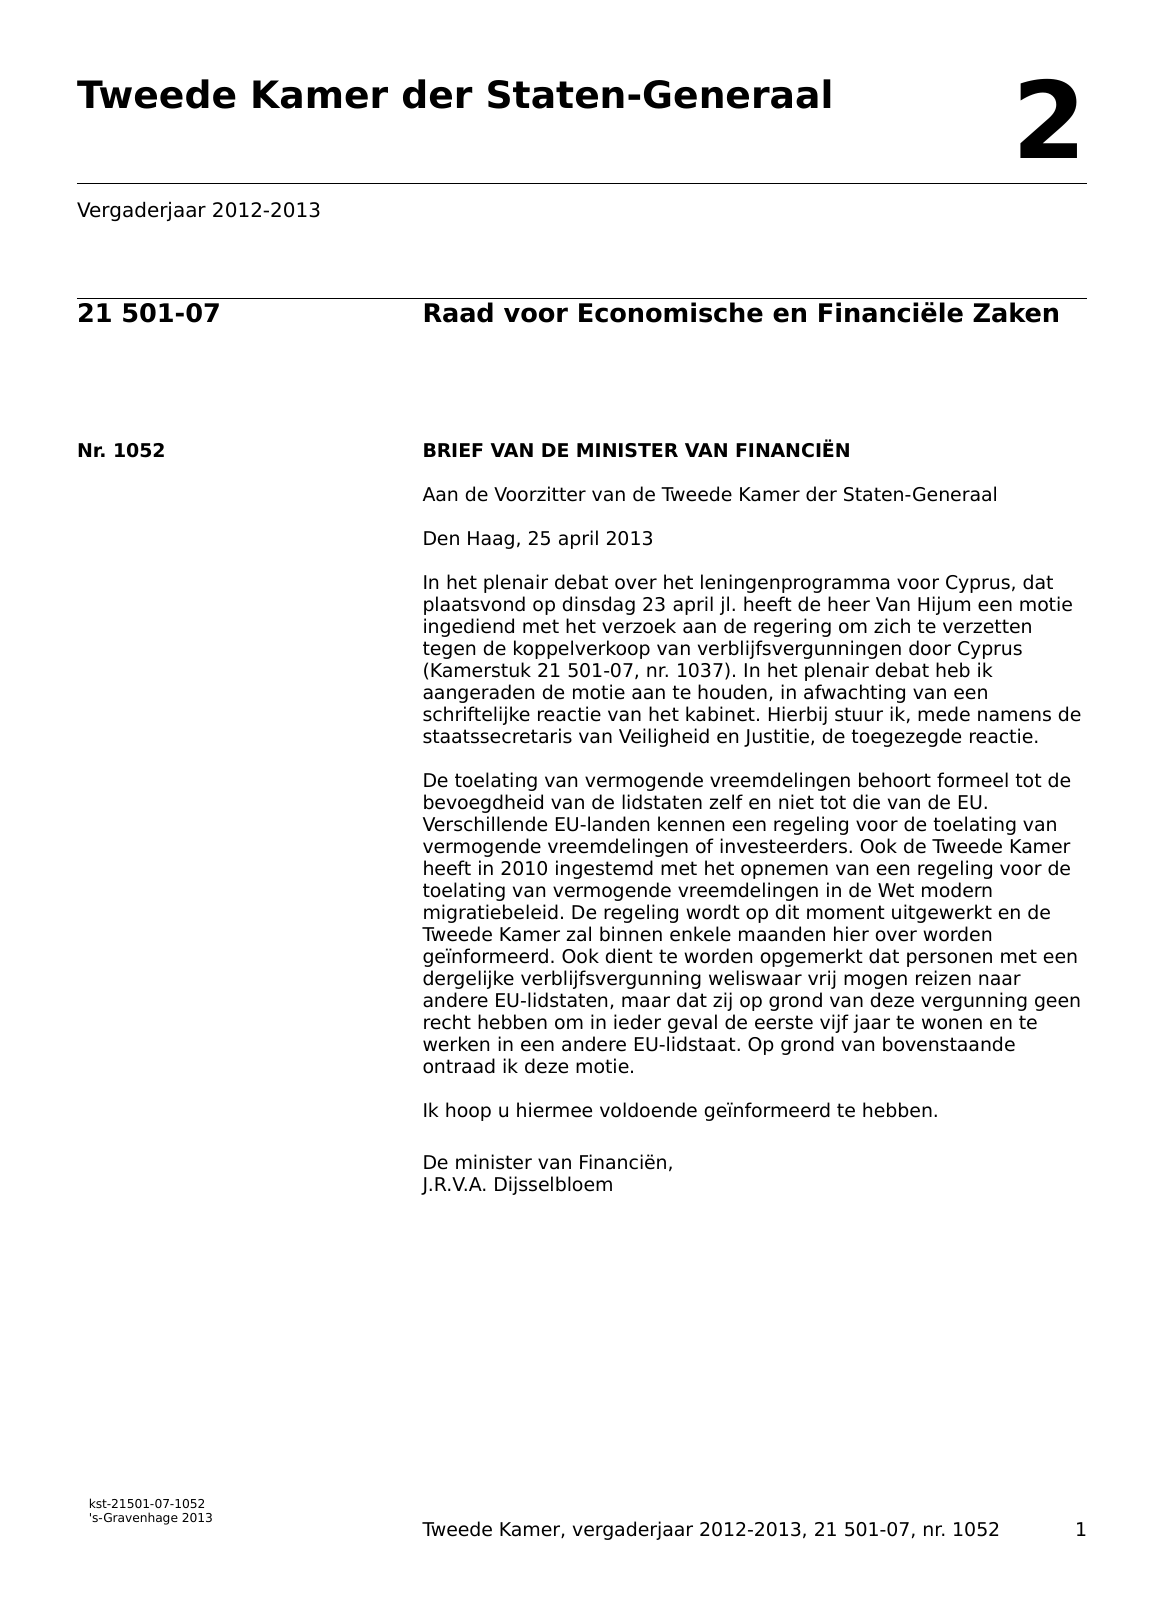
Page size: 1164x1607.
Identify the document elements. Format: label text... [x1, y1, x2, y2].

table_cell Vergaderjaar 2012-2013 [77, 184, 1087, 298]
text De toelating van vermogende vreemdelingen behoort formeel tot de bevoegdheid van de lidstaten zelf en niet tot die van de EU. Verschillende EU-landen kennen een regeling voor de toelating van vermogende vreemdelingen of investeerders. Ook de Tweede Kamer heeft in 2010 ingestemd met het opnemen van een regeling voor de toelating van vermogende vreemdelingen in de Wet modern migratiebeleid. De regeling wordt op dit moment uitgewerkt en de Tweede Kamer zal binnen enkele maanden hier over worden geïnformeerd. Ook dient te worden opgemerkt dat personen met een dergelijke verblijfsvergunning weliswaar vrij mogen reizen naar andere EU-lidstaten, maar dat zij op grond van deze vergunning geen recht hebben om in ieder geval de eerste vijf jaar te wonen en te werken in een andere EU-lidstaat. Op grond van bovenstaande ontraad ik deze motie. [422, 770, 1087, 1078]
text kst-21501-07-1052 [88, 1497, 323, 1511]
table_header 2 [886, 59, 1087, 183]
text Ik hoop u hiermee voldoende geïnformeerd te hebben. [422, 1100, 1087, 1122]
subtitle Nr. 1052 BRIEF VAN DE MINISTER VAN FINANCIËN [77, 440, 1087, 462]
text In het plenair debat over het leningenprogramma voor Cyprus, dat plaatsvond op dinsdag 23 april jl. heeft de heer Van Hijum een motie ingediend met het verzoek aan de regering om zich te verzetten tegen de koppelverkoop van verblijfsvergunningen door Cyprus (Kamerstuk 21 501-07, nr. 1037). In het plenair debat heb ik aangeraden de motie aan te houden, in afwachting van een schriftelijke reactie van het kabinet. Hierbij stuur ik, mede namens de staatssecretaris van Veiligheid en Justitie, de toegezegde reactie. [422, 572, 1087, 748]
text Aan de Voorzitter van de Tweede Kamer der Staten-Generaal [422, 484, 1087, 506]
text De minister van Financiën, J.R.V.A. Dijsselbloem [422, 1152, 1087, 1196]
text Den Haag, 25 april 2013 [422, 528, 1087, 550]
subtitle 21 501-07 Raad voor Economische en Financiële Zaken [77, 299, 1087, 329]
table_header Tweede Kamer der Staten-Generaal [77, 59, 886, 183]
text 's-Gravenhage 2013 [88, 1511, 323, 1525]
